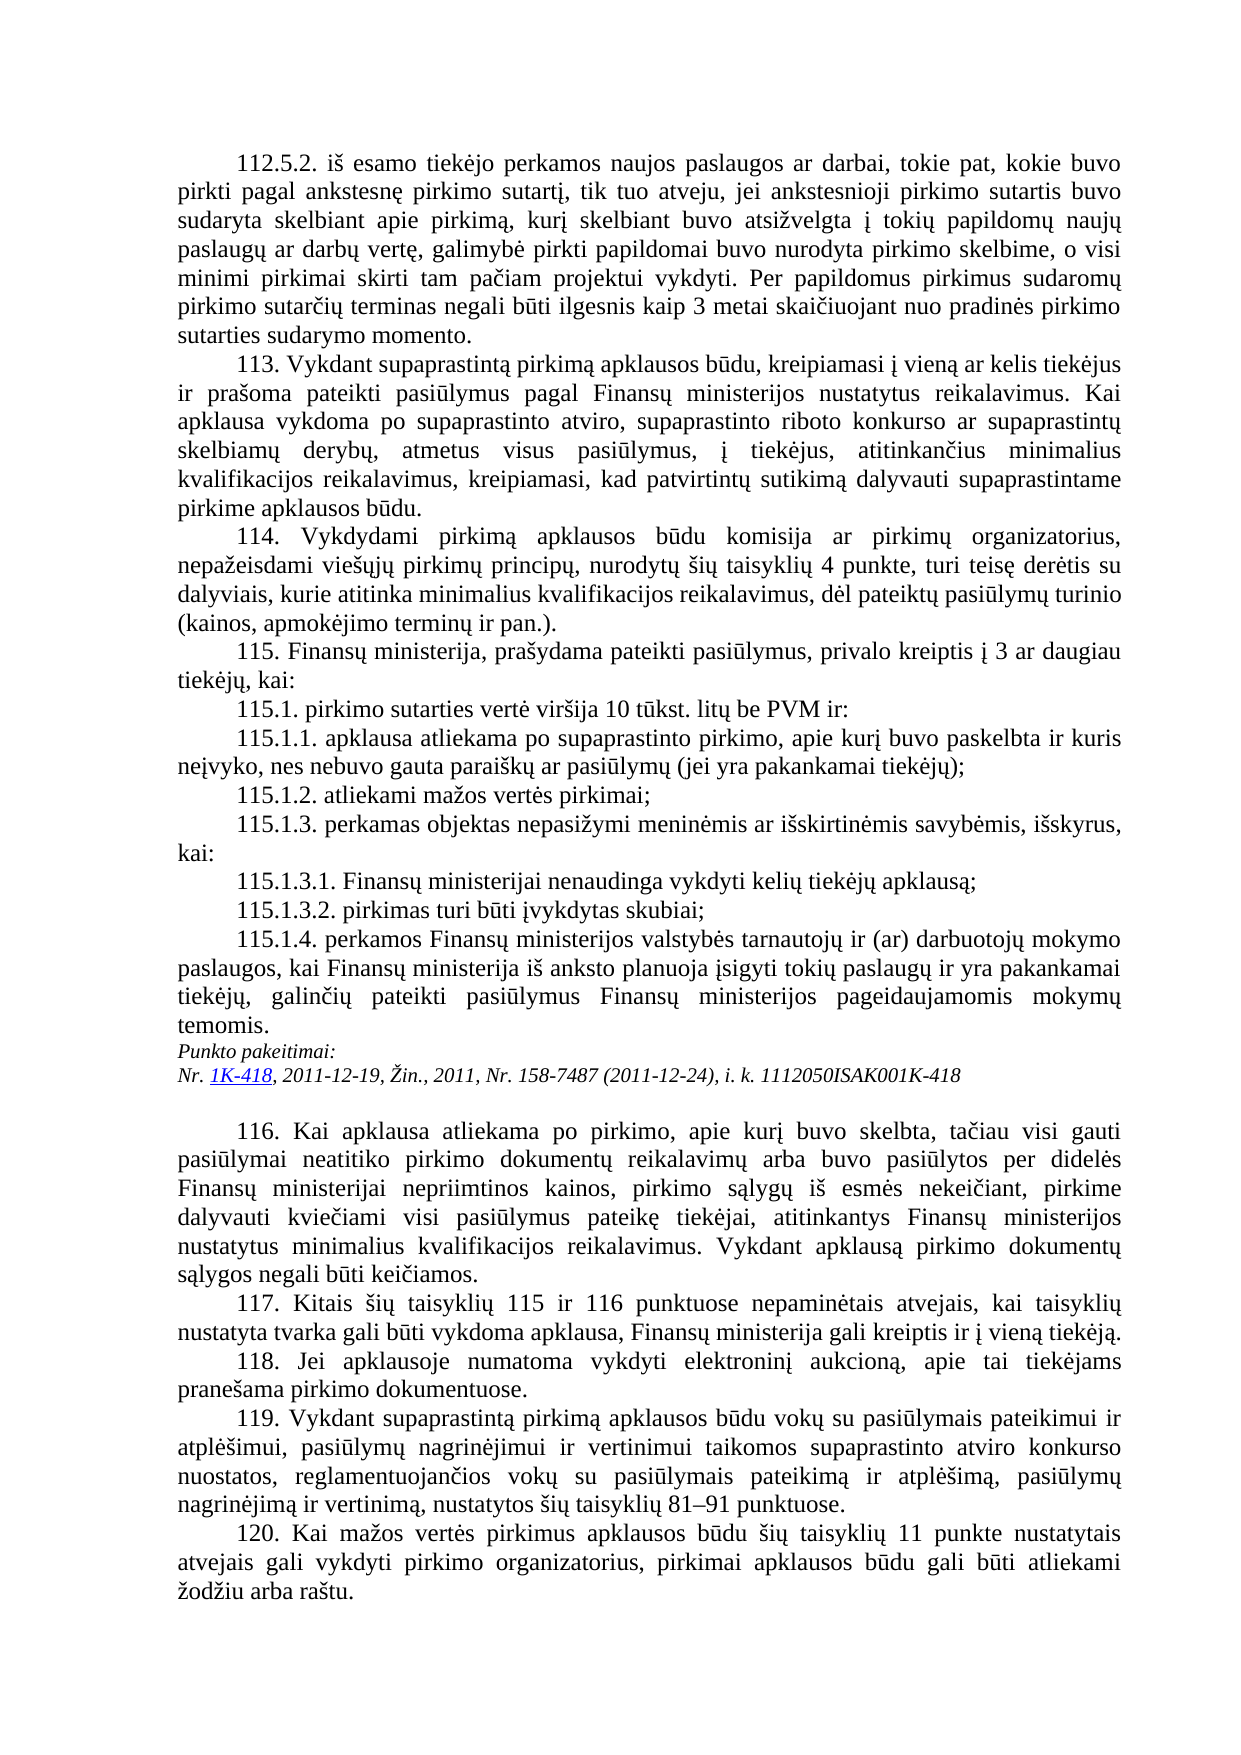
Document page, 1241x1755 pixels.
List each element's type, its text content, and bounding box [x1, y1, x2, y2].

text 112.5.2. iš esamo tiekėjo perkamos naujos paslaugos ar darbai, tokie pat, kokie buvo pirkti pagal ankstesnę pirkimo sutartį, tik tuo atveju, jei ankstesnioji pirkimo sutartis buvo sudaryta skelbiant apie pirkimą, kurį skelbiant buvo atsižvelgta į tokių papildomų naujų paslaugų ar darbų vertę, galimybė pirkti papildomai buvo nurodyta pirkimo skelbime, o visi minimi pirkimai skirti tam pačiam projektui vykdyti. Per papildomus pirkimus sudaromų pirkimo sutarčių terminas negali būti ilgesnis kaip 3 metai skaičiuojant nuo pradinės pirkimo sutarties sudarymo momento. [177, 148, 1122, 349]
text 113. Vykdant supaprastintą pirkimą apklausos būdu, kreipiamasi į vieną ar kelis tiekėjus ir prašoma pateikti pasiūlymus pagal Finansų ministerijos nustatytus reikalavimus. Kai apklausa vykdoma po supaprastinto atviro, supaprastinto riboto konkurso ar supaprastintų skelbiamų derybų, atmetus visus pasiūlymus, į tiekėjus, atitinkančius minimalius kvalifikacijos reikalavimus, kreipiamasi, kad patvirtintų sutikimą dalyvauti supaprastintame pirkime apklausos būdu. [177, 349, 1122, 521]
text 117. Kitais šių taisyklių 115 ir 116 punktuose nepaminėtais atvejais, kai taisyklių nustatyta tvarka gali būti vykdoma apklausa, Finansų ministerija gali kreiptis ir į vieną tiekėją. [177, 1288, 1122, 1346]
text 115. Finansų ministerija, prašydama pateikti pasiūlymus, privalo kreiptis į 3 ar daugiau tiekėjų, kai: [177, 636, 1122, 694]
text 115.1.3. perkamas objektas nepasižymi meninėmis ar išskirtinėmis savybėmis, išskyrus, kai: [177, 809, 1122, 866]
text 115.1.4. perkamos Finansų ministerijos valstybės tarnautojų ir (ar) darbuotojų mokymo paslaugos, kai Finansų ministerija iš anksto planuoja įsigyti tokių paslaugų ir yra pakankamai tiekėjų, galinčių pateikti pasiūlymus Finansų ministerijos pageidaujamomis mokymų temomis. [177, 924, 1122, 1039]
text 116. Kai apklausa atliekama po pirkimo, apie kurį buvo skelbta, tačiau visi gauti pasiūlymai neatitiko pirkimo dokumentų reikalavimų arba buvo pasiūlytos per didelės Finansų ministerijai nepriimtinos kainos, pirkimo sąlygų iš esmės nekeičiant, pirkime dalyvauti kviečiami visi pasiūlymus pateikę tiekėjai, atitinkantys Finansų ministerijos nustatytus minimalius kvalifikacijos reikalavimus. Vykdant apklausą pirkimo dokumentų sąlygos negali būti keičiamos. [177, 1116, 1122, 1288]
text 115.1. pirkimo sutarties vertė viršija 10 tūkst. litų be PVM ir: [177, 694, 1122, 723]
text 115.1.2. atliekami mažos vertės pirkimai; [177, 780, 1122, 809]
text 114. Vykdydami pirkimą apklausos būdu komisija ar pirkimų organizatorius, nepažeisdami viešųjų pirkimų principų, nurodytų šių taisyklių 4 punkte, turi teisę derėtis su dalyviais, kurie atitinka minimalius kvalifikacijos reikalavimus, dėl pateiktų pasiūlymų turinio (kainos, apmokėjimo terminų ir pan.). [177, 521, 1122, 636]
text Punkto pakeitimai: [177, 1039, 1122, 1063]
text 115.1.3.1. Finansų ministerijai nenaudinga vykdyti kelių tiekėjų apklausą; [177, 866, 1122, 895]
text 115.1.1. apklausa atliekama po supaprastinto pirkimo, apie kurį buvo paskelbta ir kuris neįvyko, nes nebuvo gauta paraiškų ar pasiūlymų (jei yra pakankamai tiekėjų); [177, 723, 1122, 780]
text Nr. 1K-418, 2011-12-19, Žin., 2011, Nr. 158-7487 (2011-12-24), i. k. 1112050ISAK001K-418 [177, 1063, 1122, 1087]
text 115.1.3.2. pirkimas turi būti įvykdytas skubiai; [177, 895, 1122, 924]
text 118. Jei apklausoje numatoma vykdyti elektroninį aukcioną, apie tai tiekėjams pranešama pirkimo dokumentuose. [177, 1346, 1122, 1403]
text 120. Kai mažos vertės pirkimus apklausos būdu šių taisyklių 11 punkte nustatytais atvejais gali vykdyti pirkimo organizatorius, pirkimai apklausos būdu gali būti atliekami žodžiu arba raštu. [177, 1518, 1122, 1604]
text 119. Vykdant supaprastintą pirkimą apklausos būdu vokų su pasiūlymais pateikimui ir atplėšimui, pasiūlymų nagrinėjimui ir vertinimui taikomos supaprastinto atviro konkurso nuostatos, reglamentuojančios vokų su pasiūlymais pateikimą ir atplėšimą, pasiūlymų nagrinėjimą ir vertinimą, nustatytos šių taisyklių 81–91 punktuose. [177, 1403, 1122, 1518]
